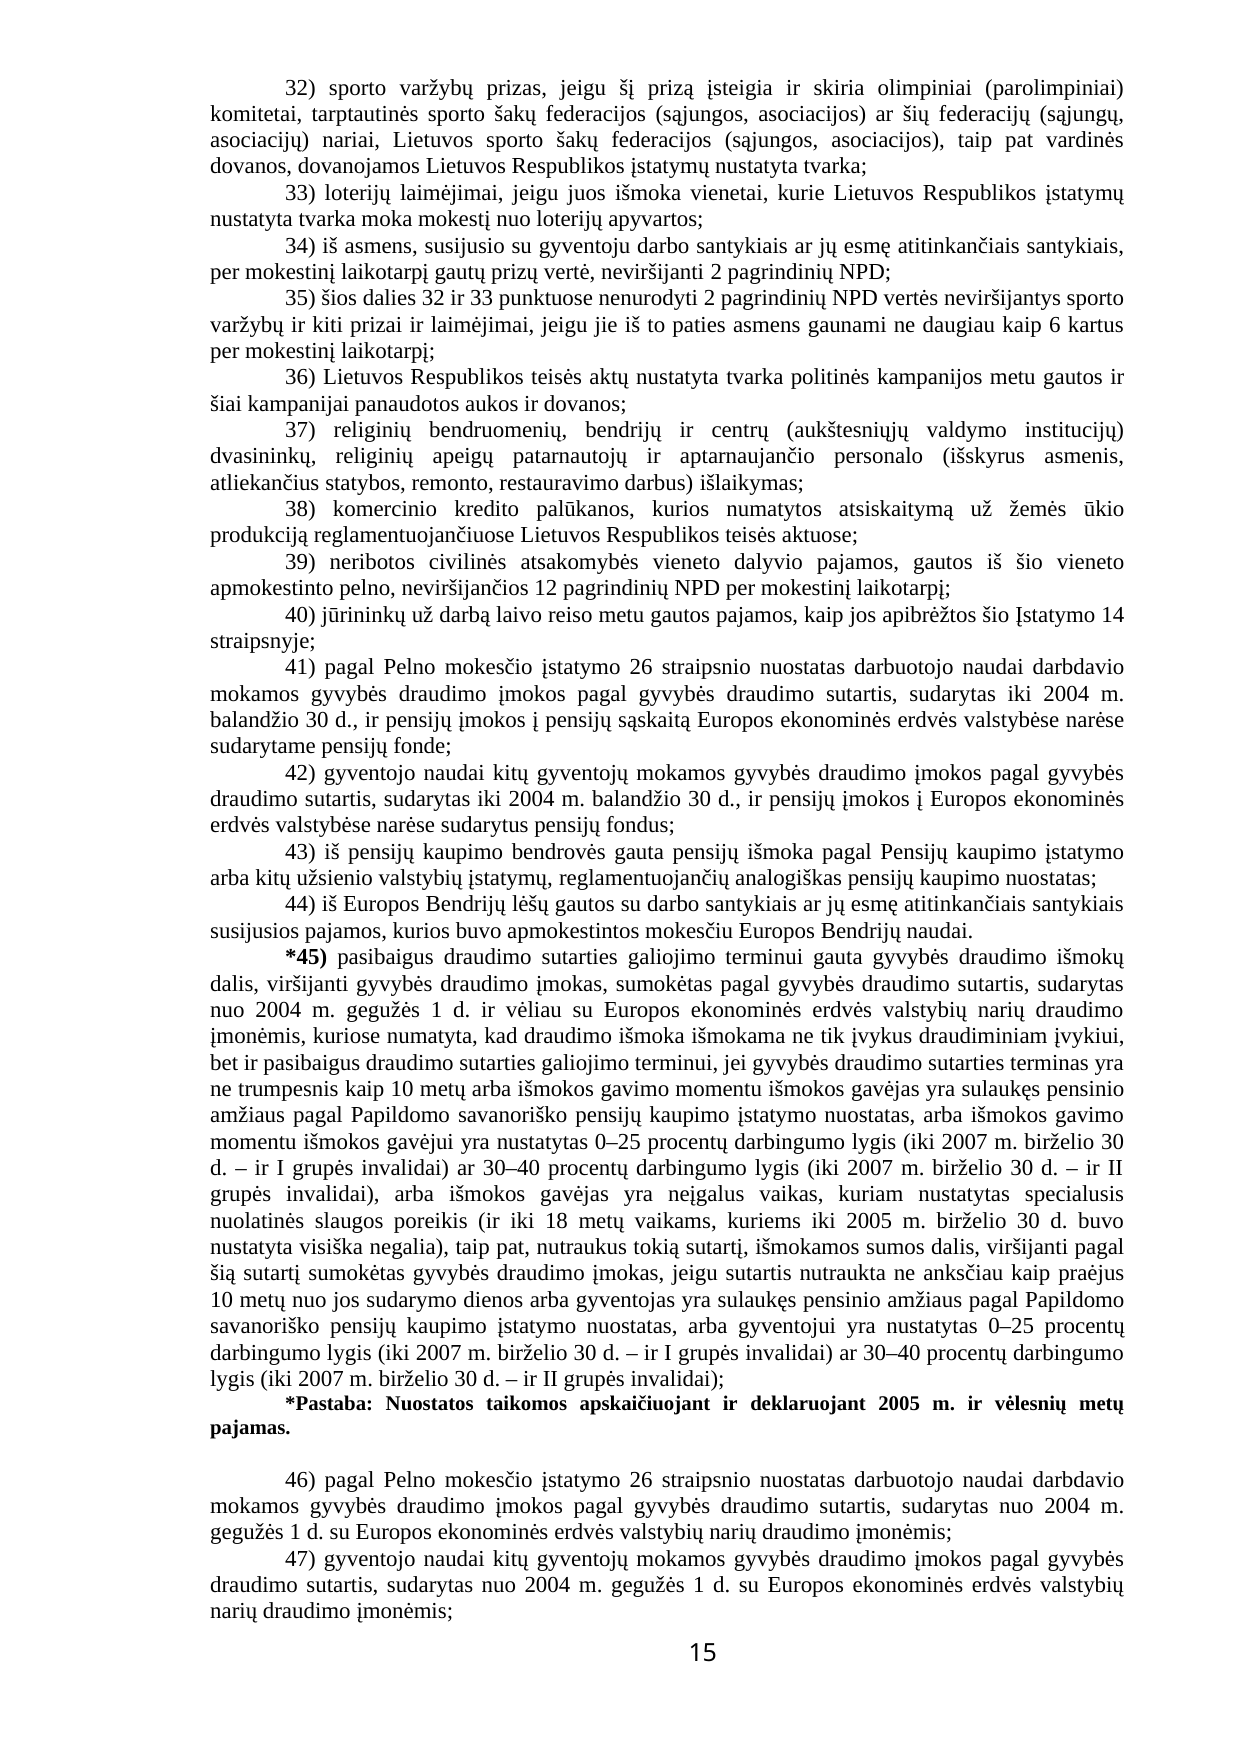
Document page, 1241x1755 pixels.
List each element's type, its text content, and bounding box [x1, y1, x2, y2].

text 34) iš asmens, susijusio su gyventoju darbo santykiais ar jų esmę atitinkančiais santykiais, per mokestinį laikotarpį gautų prizų vertė, neviršijanti 2 pagrindinių NPD; [210, 232, 1126, 284]
text *45) pasibaigus draudimo sutarties galiojimo terminui gauta gyvybės draudimo išmokų dalis, viršijanti gyvybės draudimo įmokas, sumokėtas pagal gyvybės draudimo sutartis, sudarytas nuo 2004 m. gegužės 1 d. ir vėliau su Europos ekonominės erdvės valstybių narių draudimo įmonėmis, kuriose numatyta, kad draudimo išmoka išmokama ne tik įvykus draudiminiam įvykiui, bet ir pasibaigus draudimo sutarties galiojimo terminui, jei gyvybės draudimo sutarties terminas yra ne trumpesnis kaip 10 metų arba išmokos gavimo momentu išmokos gavėjas yra sulaukęs pensinio amžiaus pagal Papildomo savanoriško pensijų kaupimo įstatymo nuostatas, arba išmokos gavimo momentu išmokos gavėjui yra nustatytas 0–25 procentų darbingumo lygis (iki 2007 m. birželio 30 d. – ir I grupės invalidai) ar 30–40 procentų darbingumo lygis (iki 2007 m. birželio 30 d. – ir II grupės invalidai), arba išmokos gavėjas yra neįgalus vaikas, kuriam nustatytas specialusis nuolatinės slaugos poreikis (ir iki 18 metų vaikams, kuriems iki 2005 m. birželio 30 d. buvo nustatyta visiška negalia), taip pat, nutraukus tokią sutartį, išmokamos sumos dalis, viršijanti pagal šią sutartį sumokėtas gyvybės draudimo įmokas, jeigu sutartis nutraukta ne anksčiau kaip praėjus 10 metų nuo jos sudarymo dienos arba gyventojas yra sulaukęs pensinio amžiaus pagal Papildomo savanoriško pensijų kaupimo įstatymo nuostatas, arba gyventojui yra nustatytas 0–25 procentų darbingumo lygis (iki 2007 m. birželio 30 d. – ir I grupės invalidai) ar 30–40 procentų darbingumo lygis (iki 2007 m. birželio 30 d. – ir II grupės invalidai); [210, 943, 1126, 1391]
text 33) loterijų laimėjimai, jeigu juos išmoka vienetai, kurie Lietuvos Respublikos įstatymų nustatyta tvarka moka mokestį nuo loterijų apyvartos; [210, 179, 1126, 232]
text 41) pagal Pelno mokesčio įstatymo 26 straipsnio nuostatas darbuotojo naudai darbdavio mokamos gyvybės draudimo įmokos pagal gyvybės draudimo sutartis, sudarytas iki 2004 m. balandžio 30 d., ir pensijų įmokos į pensijų sąskaitą Europos ekonominės erdvės valstybėse narėse sudarytame pensijų fonde; [210, 653, 1126, 759]
text 44) iš Europos Bendrijų lėšų gautos su darbo santykiais ar jų esmę atitinkančiais santykiais susijusios pajamos, kurios buvo apmokestintos mokesčiu Europos Bendrijų naudai. [210, 891, 1126, 943]
text *Pastaba: Nuostatos taikomos apskaičiuojant ir deklaruojant 2005 m. ir vėlesnių metų pajamas. [210, 1391, 1126, 1439]
text 38) komercinio kredito palūkanos, kurios numatytos atsiskaitymą už žemės ūkio produkciją reglamentuojančiuose Lietuvos Respublikos teisės aktuose; [210, 495, 1126, 548]
text 32) sporto varžybų prizas, jeigu šį prizą įsteigia ir skiria olimpiniai (parolimpiniai) komitetai, tarptautinės sporto šakų federacijos (sąjungos, asociacijos) ar šių federacijų (sąjungų, asociacijų) nariai, Lietuvos sporto šakų federacijos (sąjungos, asociacijos), taip pat vardinės dovanos, dovanojamos Lietuvos Respublikos įstatymų nustatyta tvarka; [210, 73, 1126, 179]
text 42) gyventojo naudai kitų gyventojų mokamos gyvybės draudimo įmokos pagal gyvybės draudimo sutartis, sudarytas iki 2004 m. balandžio 30 d., ir pensijų įmokos į Europos ekonominės erdvės valstybėse narėse sudarytus pensijų fondus; [210, 759, 1126, 838]
text 47) gyventojo naudai kitų gyventojų mokamos gyvybės draudimo įmokos pagal gyvybės draudimo sutartis, sudarytas nuo 2004 m. gegužės 1 d. su Europos ekonominės erdvės valstybių narių draudimo įmonėmis; [210, 1545, 1126, 1624]
text 40) jūrininkų už darbą laivo reiso metu gautos pajamos, kaip jos apibrėžtos šio Įstatymo 14 straipsnyje; [210, 601, 1126, 653]
text 36) Lietuvos Respublikos teisės aktų nustatyta tvarka politinės kampanijos metu gautos ir šiai kampanijai panaudotos aukos ir dovanos; [210, 363, 1126, 416]
text 37) religinių bendruomenių, bendrijų ir centrų (aukštesniųjų valdymo institucijų) dvasininkų, religinių apeigų patarnautojų ir aptarnaujančio personalo (išskyrus asmenis, atliekančius statybos, remonto, restauravimo darbus) išlaikymas; [210, 416, 1126, 495]
text 39) neribotos civilinės atsakomybės vieneto dalyvio pajamos, gautos iš šio vieneto apmokestinto pelno, neviršijančios 12 pagrindinių NPD per mokestinį laikotarpį; [210, 548, 1126, 601]
text 46) pagal Pelno mokesčio įstatymo 26 straipsnio nuostatas darbuotojo naudai darbdavio mokamos gyvybės draudimo įmokos pagal gyvybės draudimo sutartis, sudarytas nuo 2004 m. gegužės 1 d. su Europos ekonominės erdvės valstybių narių draudimo įmonėmis; [210, 1466, 1126, 1545]
text 35) šios dalies 32 ir 33 punktuose nenurodyti 2 pagrindinių NPD vertės neviršijantys sporto varžybų ir kiti prizai ir laimėjimai, jeigu jie iš to paties asmens gaunami ne daugiau kaip 6 kartus per mokestinį laikotarpį; [210, 284, 1126, 363]
text 43) iš pensijų kaupimo bendrovės gauta pensijų išmoka pagal Pensijų kaupimo įstatymo arba kitų užsienio valstybių įstatymų, reglamentuojančių analogiškas pensijų kaupimo nuostatas; [210, 838, 1126, 891]
